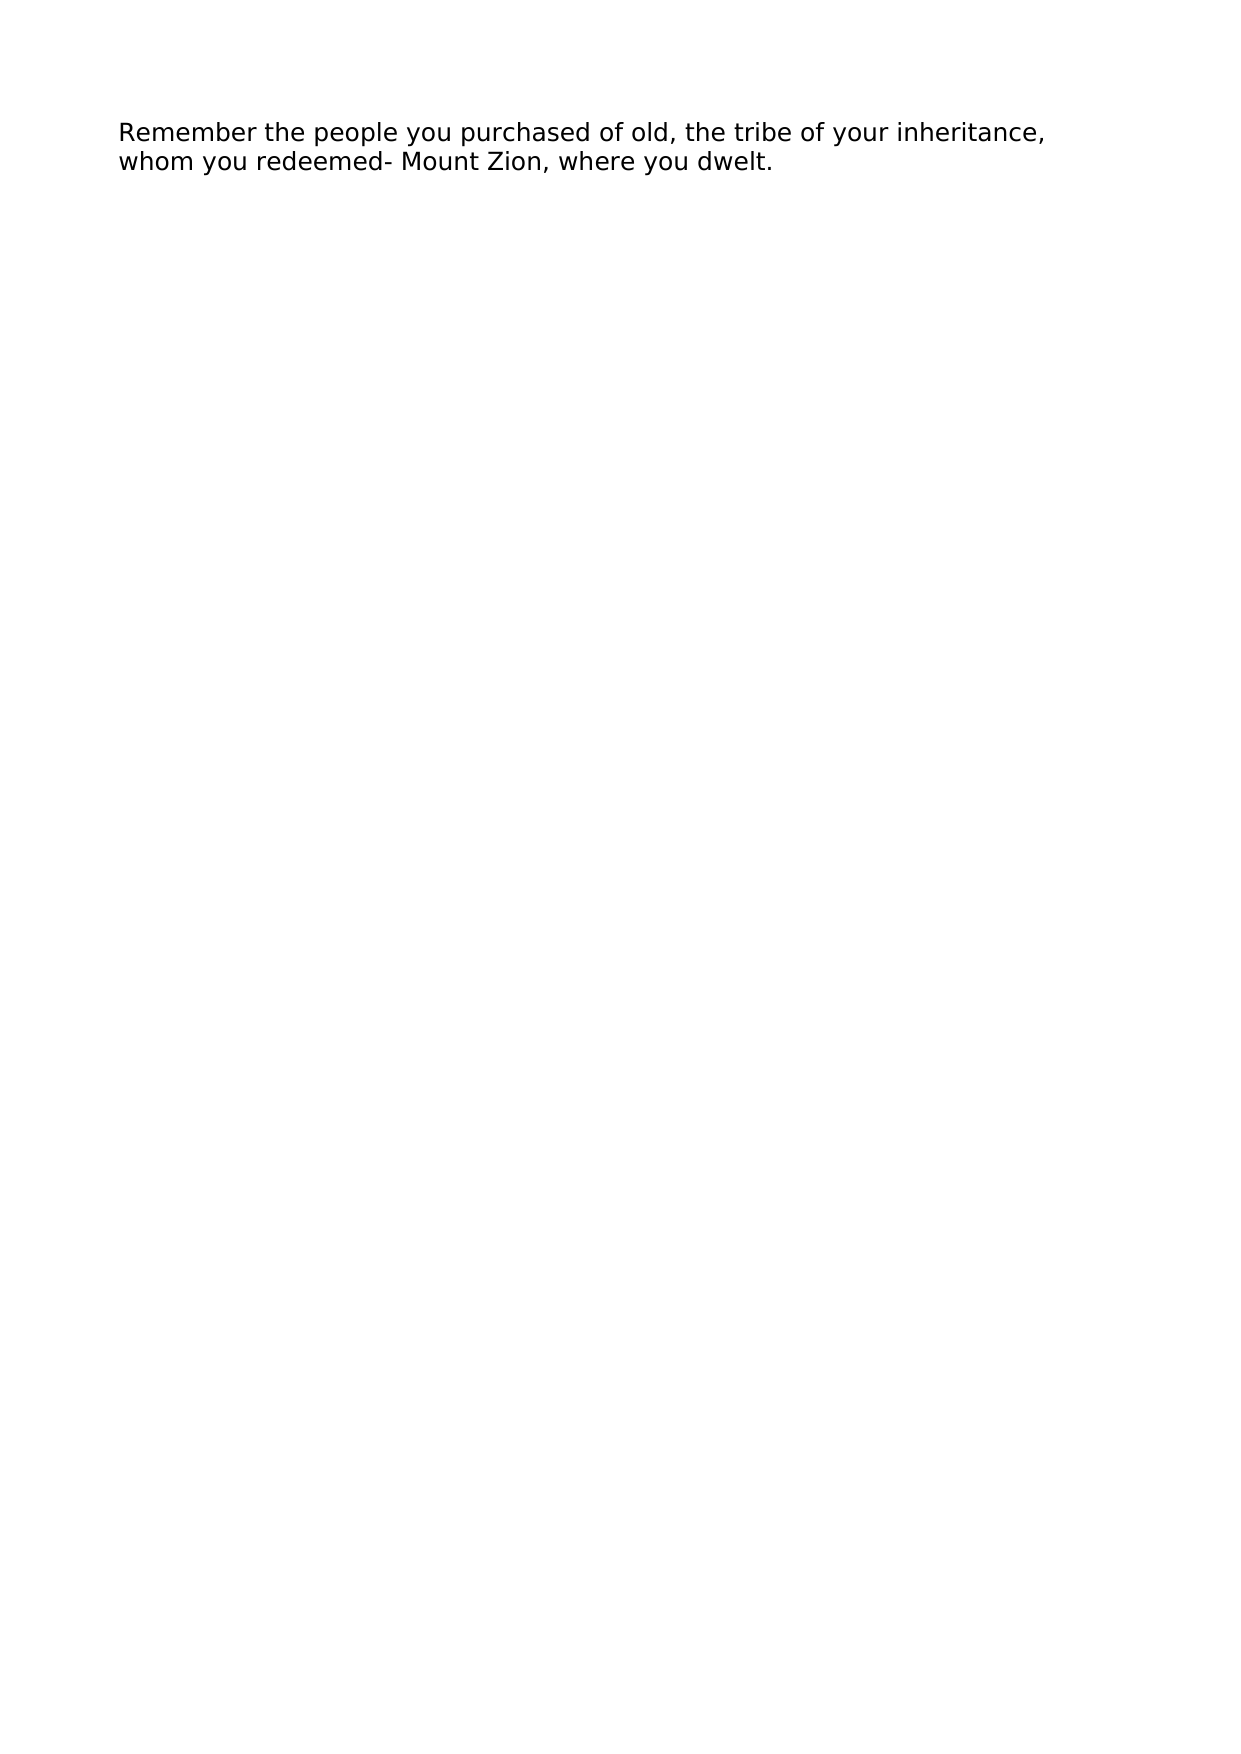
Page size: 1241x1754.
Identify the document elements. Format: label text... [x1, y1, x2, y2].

text Remember the people you purchased of old, the tribe of your inheritance, whom you redeemed- Mount Zion, where you dwelt. [118, 118, 1122, 176]
